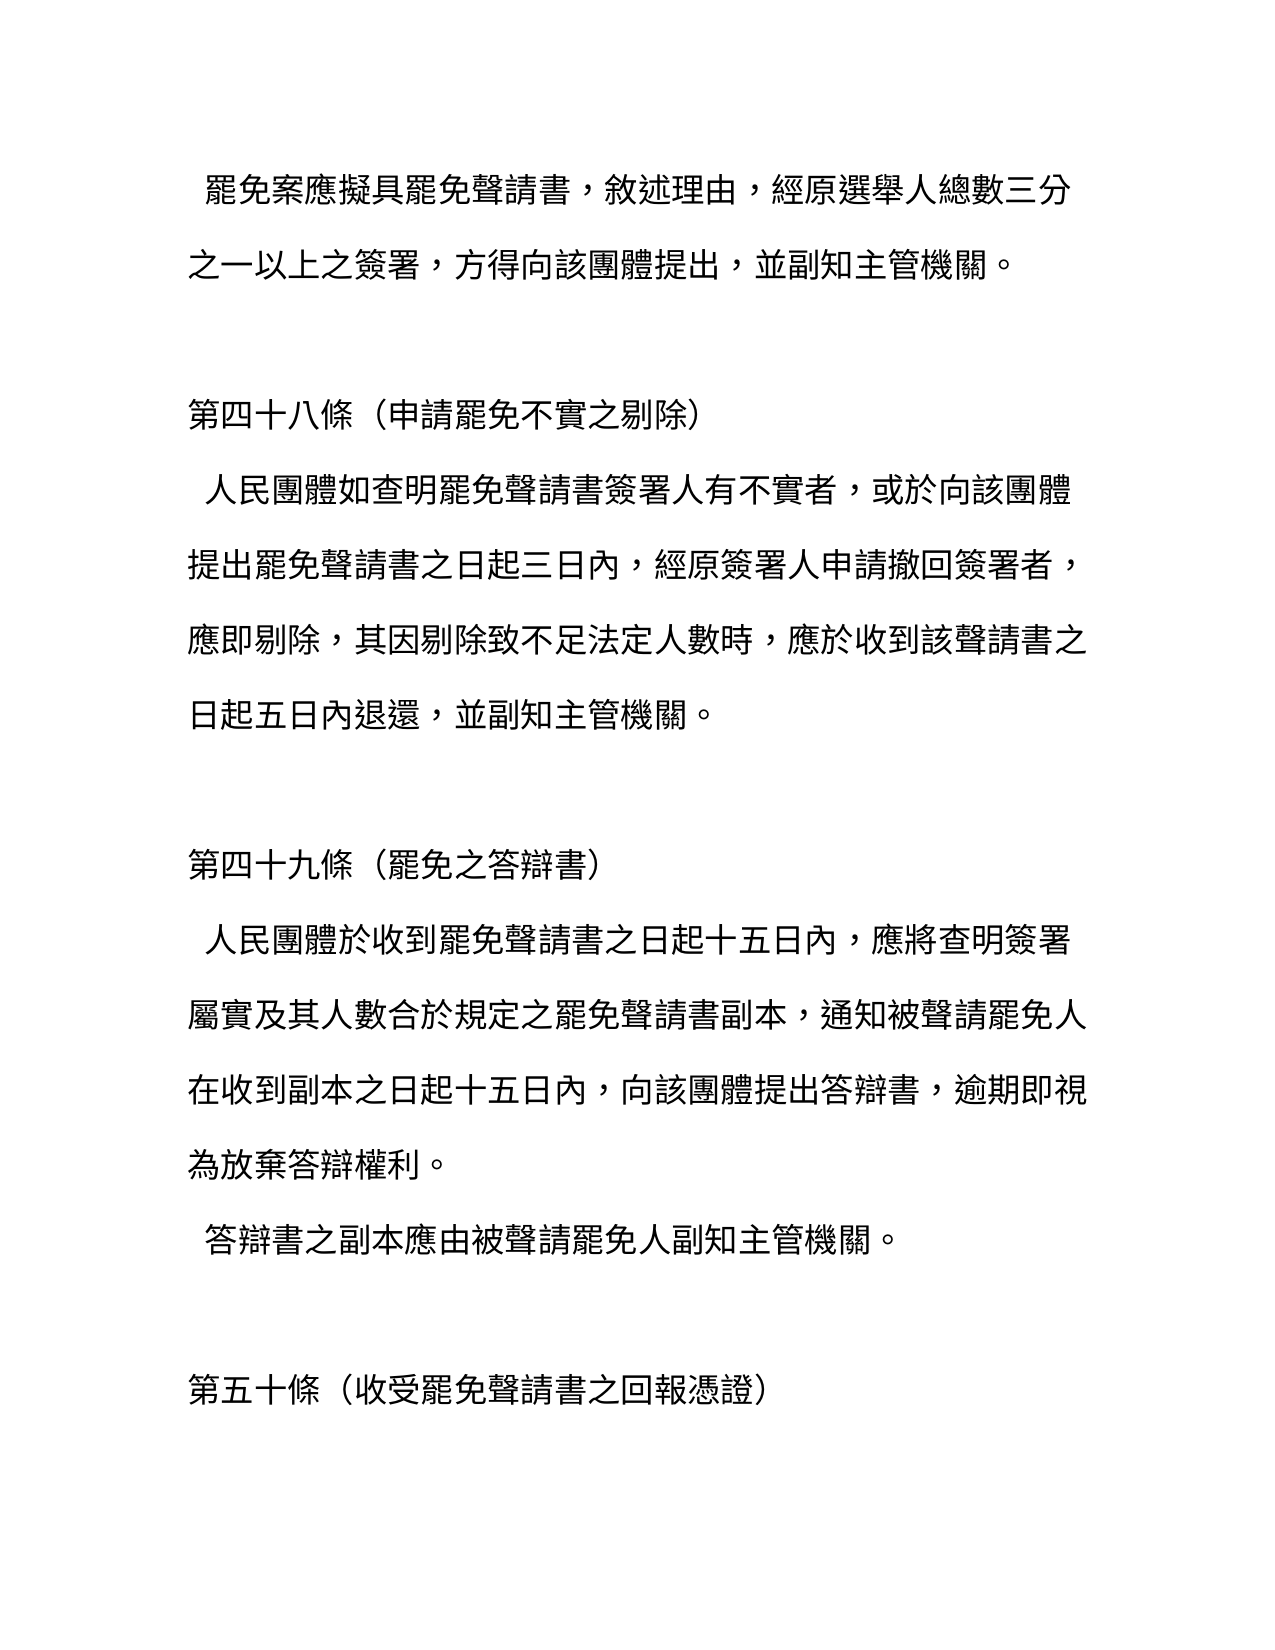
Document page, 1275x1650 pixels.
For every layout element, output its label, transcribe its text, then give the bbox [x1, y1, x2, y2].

text 人民團體如查明罷免聲請書簽署人有不實者，或於向該團體提出罷免聲請書之日起三日內，經原簽署人申請撤回簽署者，應即剔除，其因剔除致不足法定人數時，應於收到該聲請書之日起五日內退還，並副知主管機關。 [187, 450, 1088, 750]
text 罷免案應擬具罷免聲請書，敘述理由，經原選舉人總數三分之一以上之簽署，方得向該團體提出，並副知主管機關。 [187, 150, 1088, 300]
text 第四十九條（罷免之答辯書） [187, 825, 1088, 900]
text 答辯書之副本應由被聲請罷免人副知主管機關。 [187, 1200, 1088, 1275]
text 第五十條（收受罷免聲請書之回報憑證） [187, 1350, 1088, 1425]
text 人民團體於收到罷免聲請書之日起十五日內，應將查明簽署屬實及其人數合於規定之罷免聲請書副本，通知被聲請罷免人在收到副本之日起十五日內，向該團體提出答辯書，逾期即視為放棄答辯權利。 [187, 900, 1088, 1200]
text 第四十八條（申請罷免不實之剔除） [187, 375, 1088, 450]
